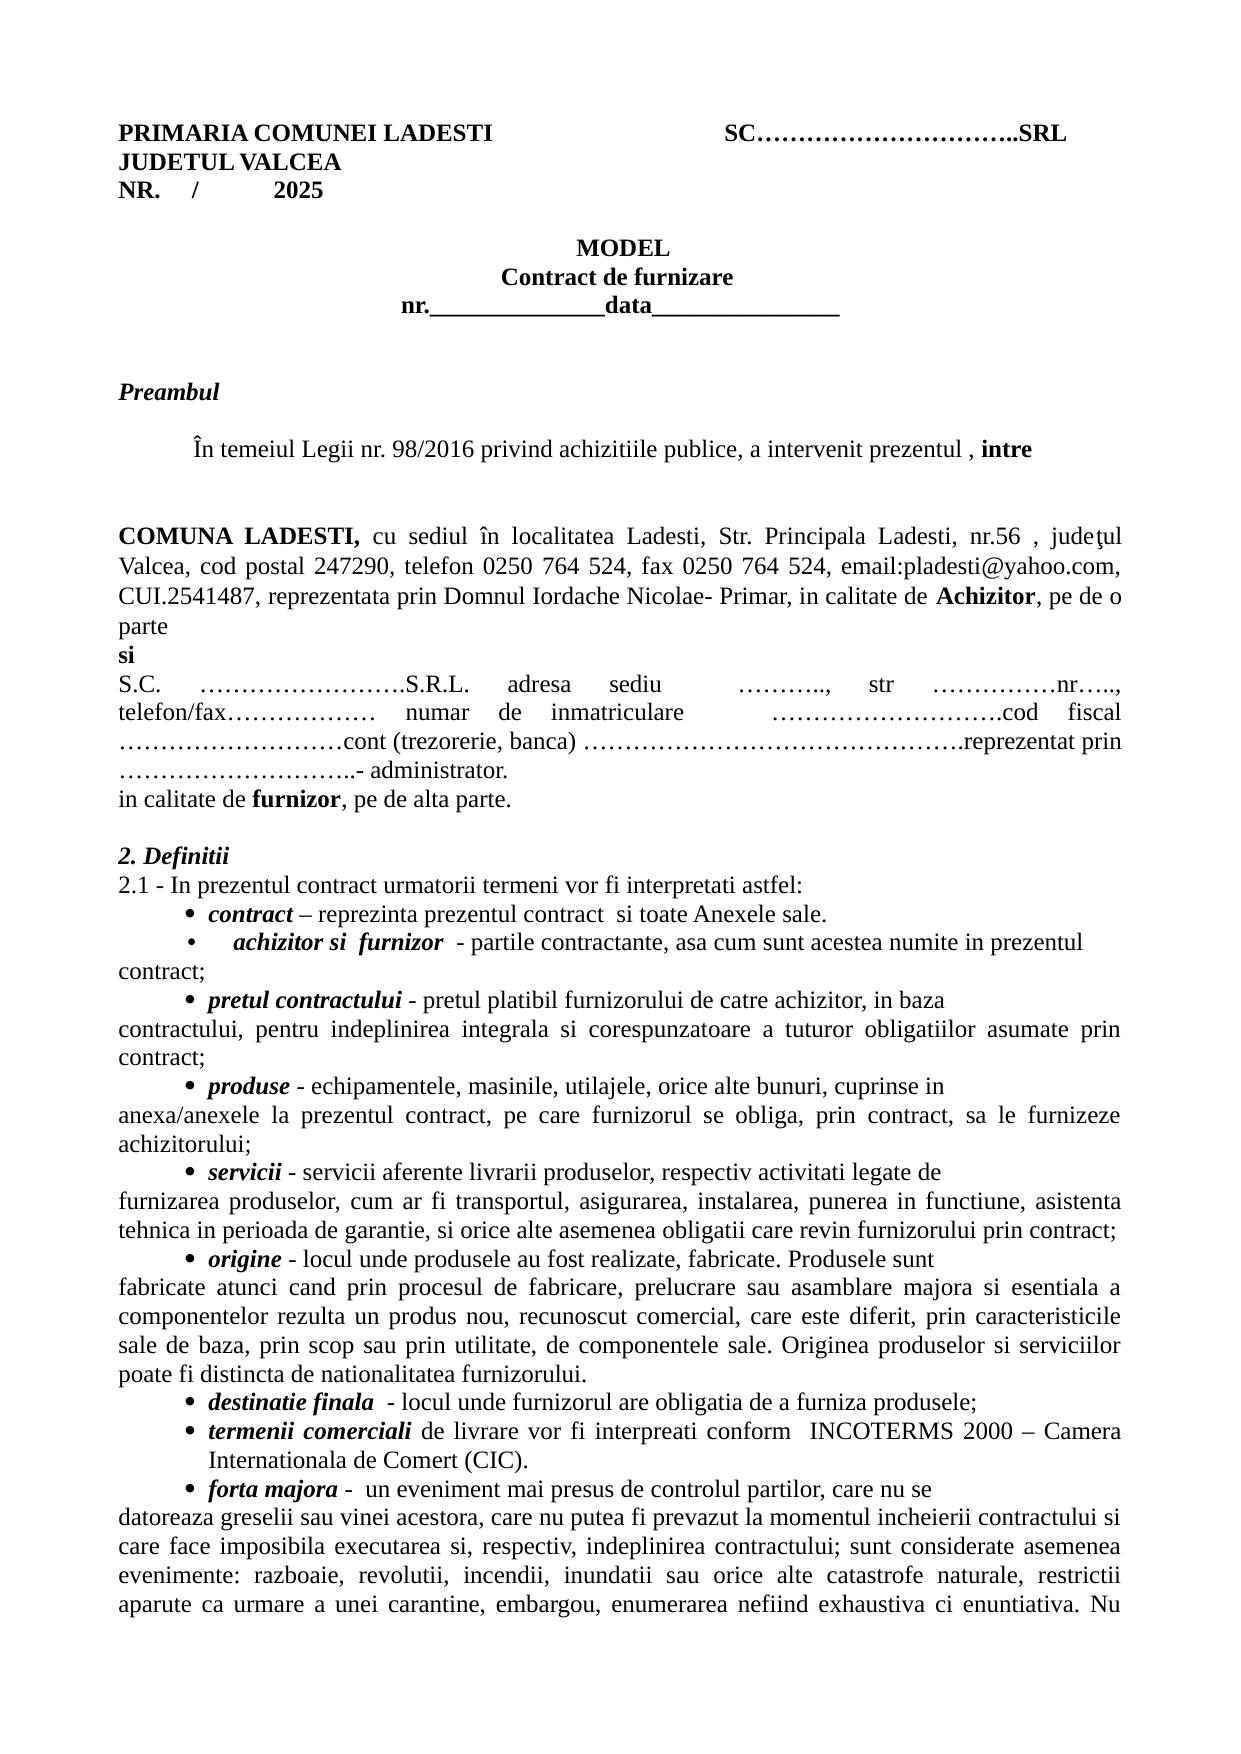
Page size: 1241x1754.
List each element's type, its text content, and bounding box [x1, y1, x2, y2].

text COMUNA LADESTI, cu sediul în localitatea Ladesti, Str. Principala Ladesti, nr.56 , judeţul Valcea, cod postal 247290, telefon 0250 764 524, fax 0250 764 524, email:pladesti@yahoo.com, CUI.2541487, reprezentata prin Domnul Iordache Nicolae- Primar, in calitate de Achizitor, pe de o parte [118, 520, 1122, 640]
text si [118, 640, 1122, 669]
subtitle Contract de furnizare [118, 262, 1122, 291]
list contract – reprezinta prezentul contract si toate Anexele sale. [186, 899, 1122, 927]
text S.C. …………………….S.R.L. adresa sediu ……….., str ……………nr….., telefon/fax……………… numar de inmatriculare ……………………….cod fiscal ………………………cont (trezorerie, banca) ……………………………………….reprezentat prin ………………………..- administrator. [118, 669, 1122, 784]
list termenii comerciali de livrare vor fi interpreati conform INCOTERMS 2000 – Camera Internationala de Comert (CIC). [186, 1416, 1122, 1474]
text fabricate atunci cand prin procesul de fabricare, prelucrare sau asamblare majora si esentiala a componentelor rezulta un produs nou, recunoscut comercial, care este diferit, prin caracteristicile sale de baza, prin scop sau prin utilitate, de componentele sale. Originea produselor si serviciilor poate fi distincta de nationalitatea furnizorului. [118, 1272, 1122, 1387]
text • achizitor si furnizor - partile contractante, asa cum sunt acestea numite in prezentul contract; [118, 927, 1122, 985]
subtitle nr.______________data_______________ [118, 291, 1122, 319]
subtitle JUDETUL VALCEA [118, 147, 1122, 176]
list produse - echipamentele, masinile, utilajele, orice alte bunuri, cuprinse in [186, 1071, 1122, 1100]
list origine - locul unde produsele au fost realizate, fabricate. Produsele sunt [186, 1244, 1122, 1272]
text 2. Definitii [118, 841, 1122, 870]
list pretul contractului - pretul platibil furnizorului de catre achizitor, in baza [186, 985, 1122, 1014]
text anexa/anexele la prezentul contract, pe care furnizorul se obliga, prin contract, sa le furnizeze achizitorului; [118, 1100, 1122, 1157]
list servicii - servicii aferente livrarii produselor, respectiv activitati legate de [186, 1157, 1122, 1186]
subtitle Preambul [118, 377, 1122, 406]
text contractului, pentru indeplinirea integrala si corespunzatoare a tuturor obligatiilor asumate prin contract; [118, 1014, 1122, 1071]
text 2.1 - In prezentul contract urmatorii termeni vor fi interpretati astfel: [118, 870, 1122, 899]
subtitle PRIMARIA COMUNEI LADESTI SC…………………………..SRL [118, 118, 1122, 147]
text În temeiul Legii nr. 98/2016 privind achizitiile publice, a intervenit prezentul , intre [118, 434, 1122, 463]
list forta majora - un eveniment mai presus de controlul partilor, care nu se [186, 1474, 1122, 1502]
subtitle NR. / 2025 [118, 176, 1122, 204]
text datoreaza greselii sau vinei acestora, care nu putea fi prevazut la momentul incheierii contractului si care face imposibila executarea si, respectiv, indeplinirea contractului; sunt considerate asemenea evenimente: razboaie, revolutii, incendii, inundatii sau orice alte catastrofe naturale, restrictii aparute ca urmare a unei carantine, embargou, enumerarea nefiind exhaustiva ci enuntiativa. Nu [118, 1502, 1122, 1617]
subtitle MODEL [118, 233, 1122, 262]
list destinatie finala - locul unde furnizorul are obligatia de a furniza produsele; [186, 1387, 1122, 1416]
text in calitate de furnizor, pe de alta parte. [118, 784, 1122, 812]
text furnizarea produselor, cum ar fi transportul, asigurarea, instalarea, punerea in functiune, asistenta tehnica in perioada de garantie, si orice alte asemenea obligatii care revin furnizorului prin contract; [118, 1186, 1122, 1244]
